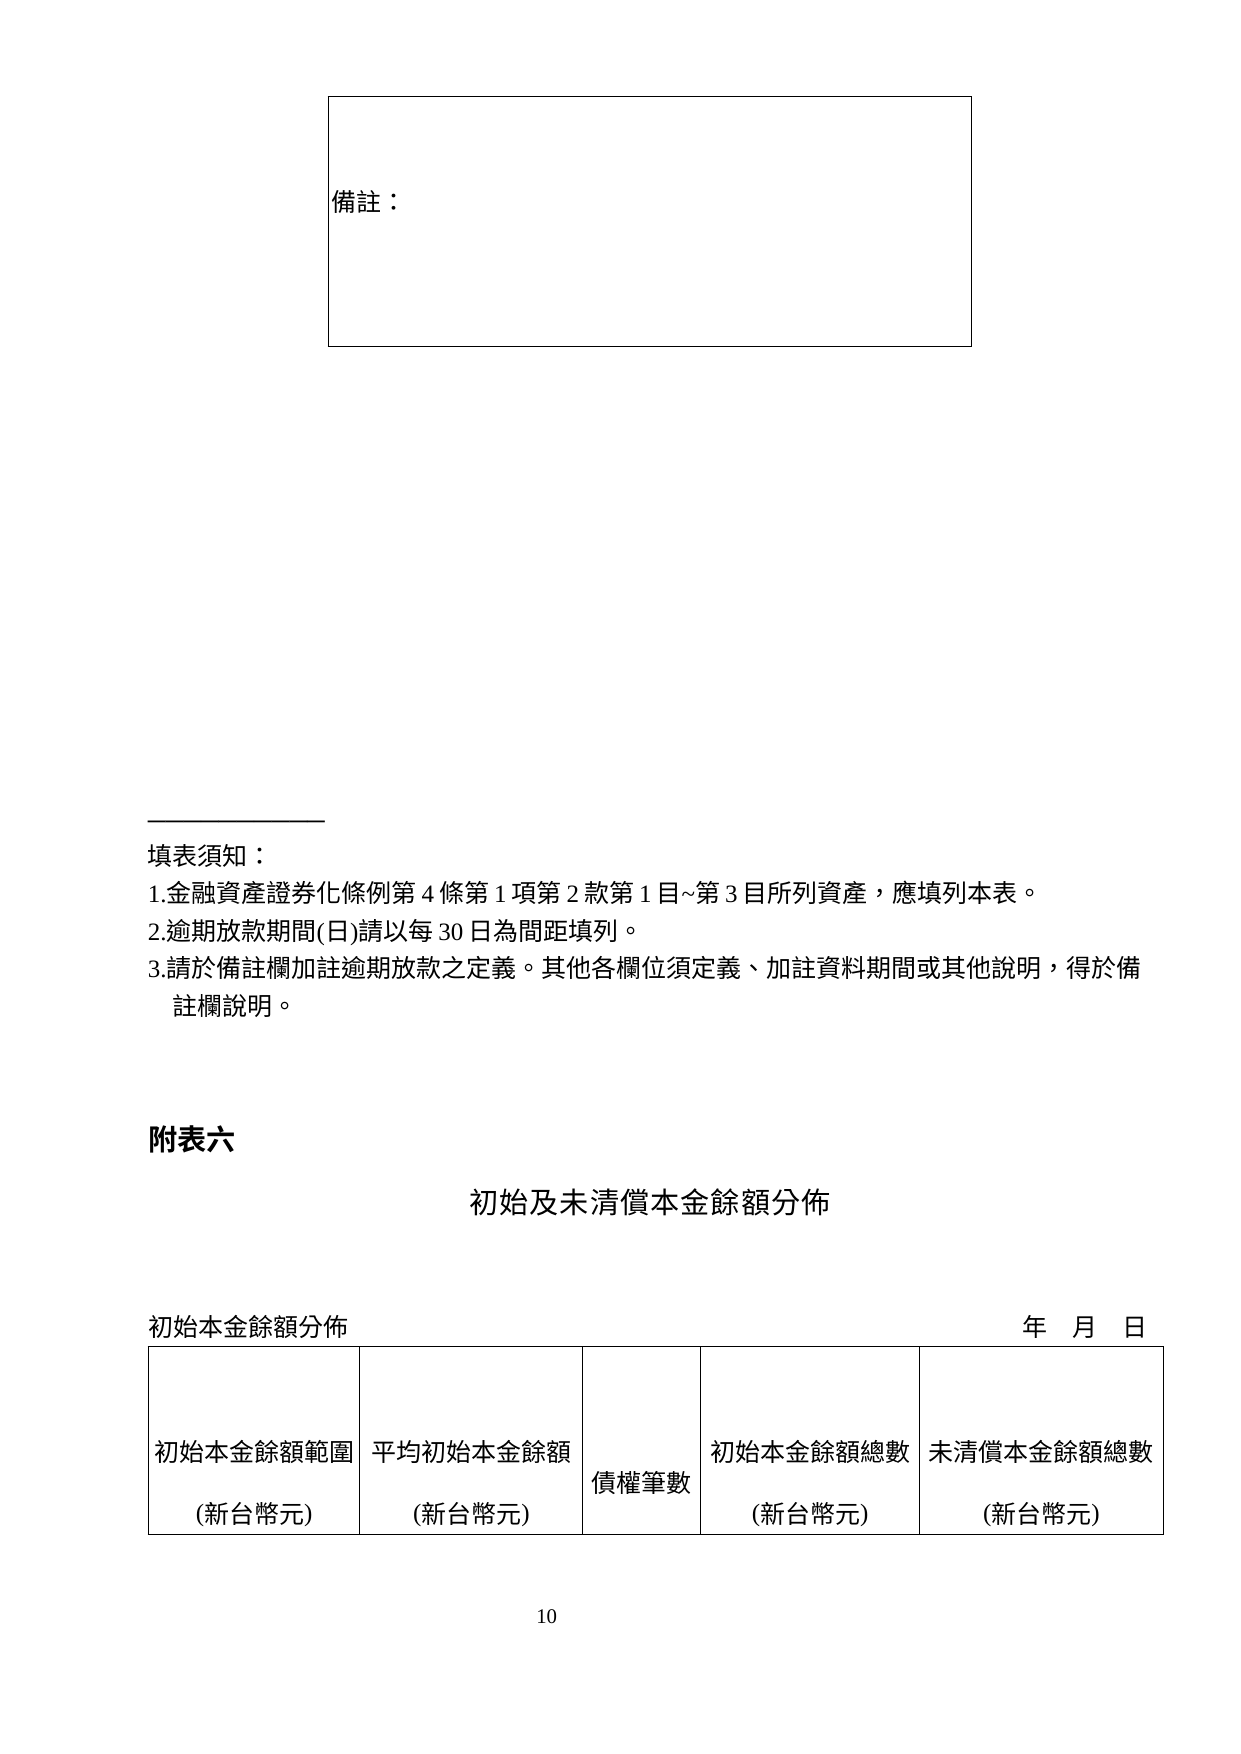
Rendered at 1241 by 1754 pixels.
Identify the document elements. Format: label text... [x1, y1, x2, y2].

text ────────── [148, 797, 1152, 835]
table_header 初始本金餘額範圍 (新台幣元) [149, 1347, 359, 1534]
text 附表六 [148, 1096, 1152, 1159]
text 填表須知： [148, 835, 1152, 872]
table_header 未清償本金餘額總數 (新台幣元) [920, 1347, 1163, 1534]
table_header 初始本金餘額總數 (新台幣元) [701, 1347, 919, 1534]
table_cell 備註： [329, 97, 971, 346]
text 初始本金餘額分佈 年 月 日 [148, 1284, 1152, 1346]
text 1.金融資產證券化條例第4條第1項第2款第1目~第3目所列資產，應填列本表。 [148, 872, 1152, 910]
table_header 平均初始本金餘額(新台幣元) [360, 1347, 582, 1534]
text 3.請於備註欄加註逾期放款之定義。其他各欄位須定義、加註資料期間或其他說明，得於備註欄說明。 [148, 947, 1152, 1022]
table_header 債權筆數 [583, 1347, 700, 1534]
text 2.逾期放款期間(日)請以每30日為間距填列。 [148, 910, 1152, 947]
text 初始及未清償本金餘額分佈 [148, 1159, 1152, 1221]
